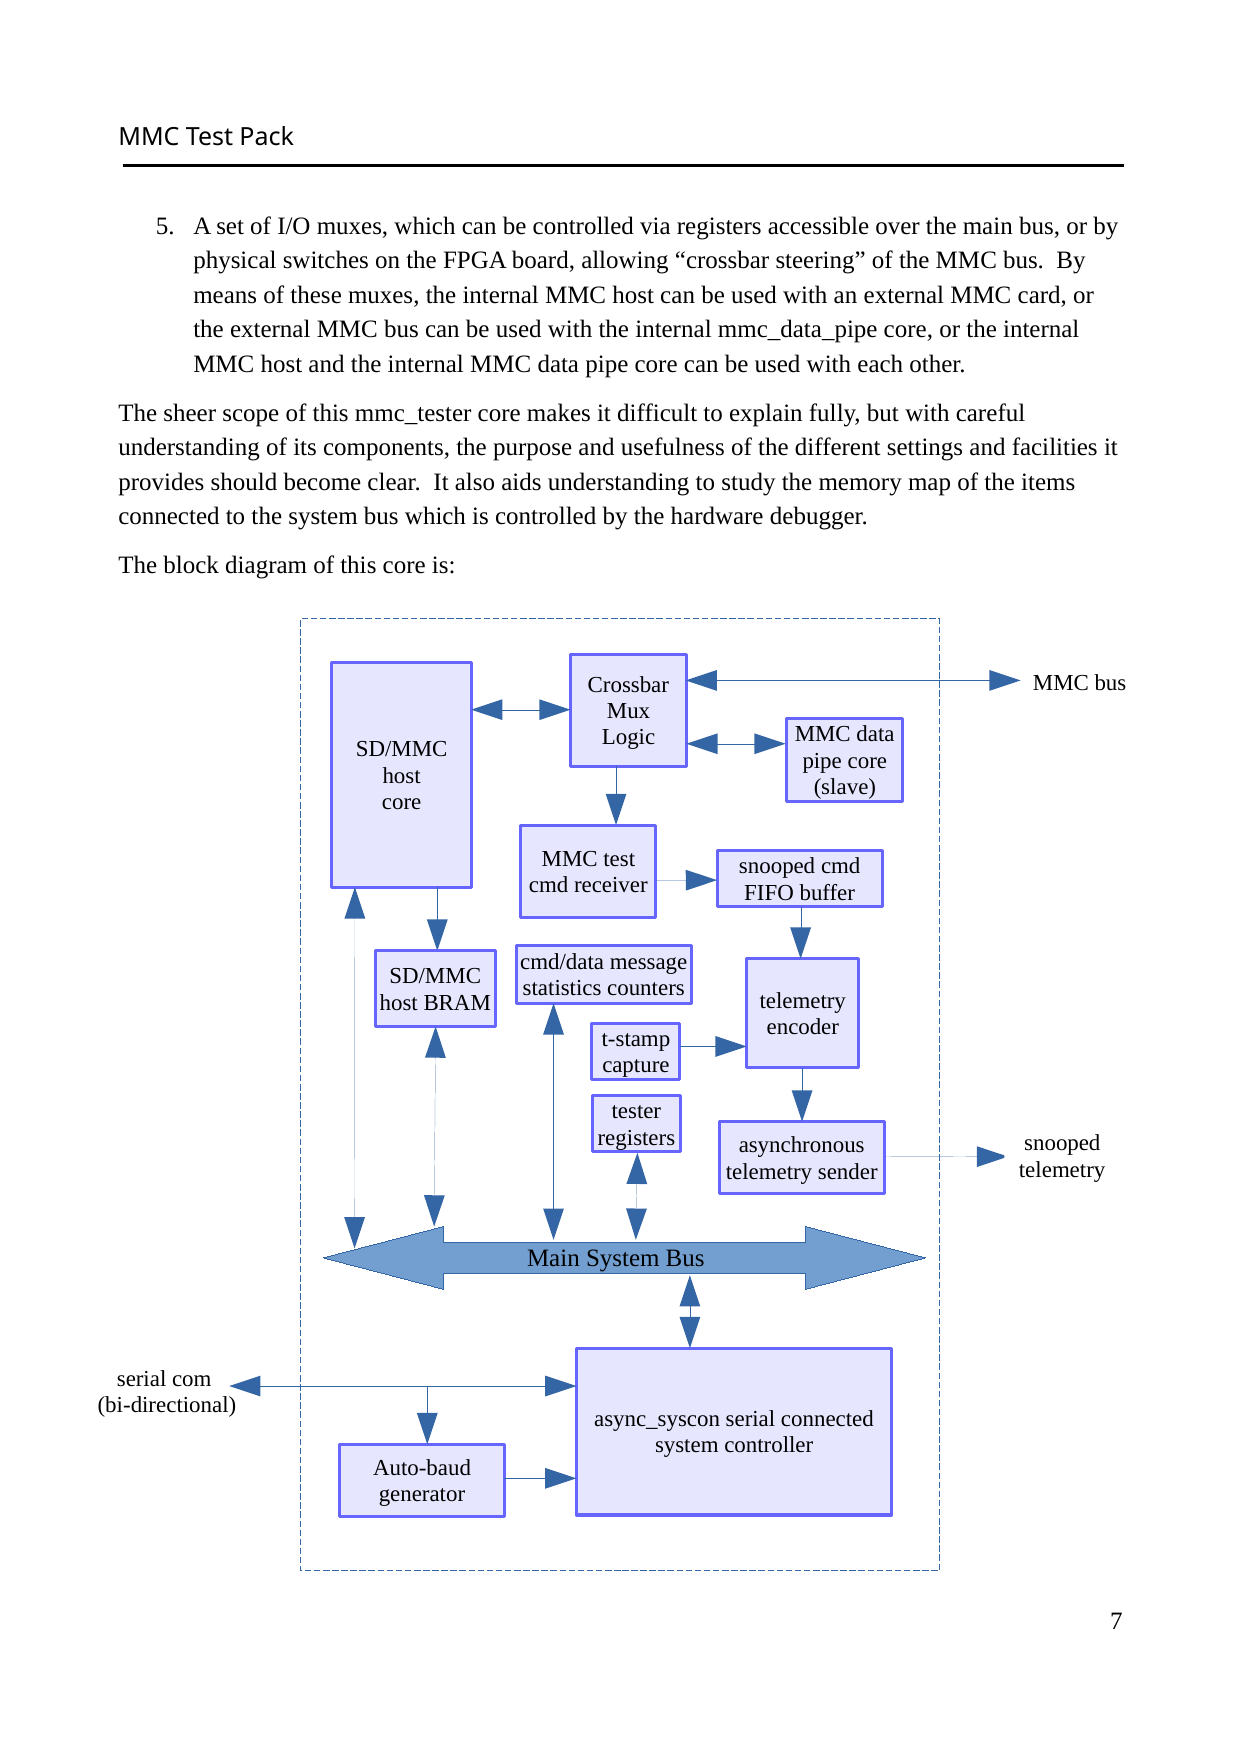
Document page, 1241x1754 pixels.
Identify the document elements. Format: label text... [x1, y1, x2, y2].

list A set of I/O muxes, which can be controlled via registers accessible over the main bus, or by physical switches on the FPGA board, allowing “crossbar steering” of the MMC bus. By means of these muxes, the internal MMC host can be used with an external MMC card, or the external MMC bus can be used with the internal mmc_data_pipe core, or the internal MMC host and the internal MMC data pipe core can be used with each other. [156, 211, 1122, 378]
text The sheer scope of this mmc_tester core makes it difficult to explain fully, but with careful understanding of its components, the purpose and usefulness of the different settings and facilities it provides should become clear. It also aids understanding to study the memory map of the items connected to the system bus which is controlled by the hardware debugger. [118, 398, 1122, 530]
text The block diagram of this core is: [118, 550, 1122, 579]
